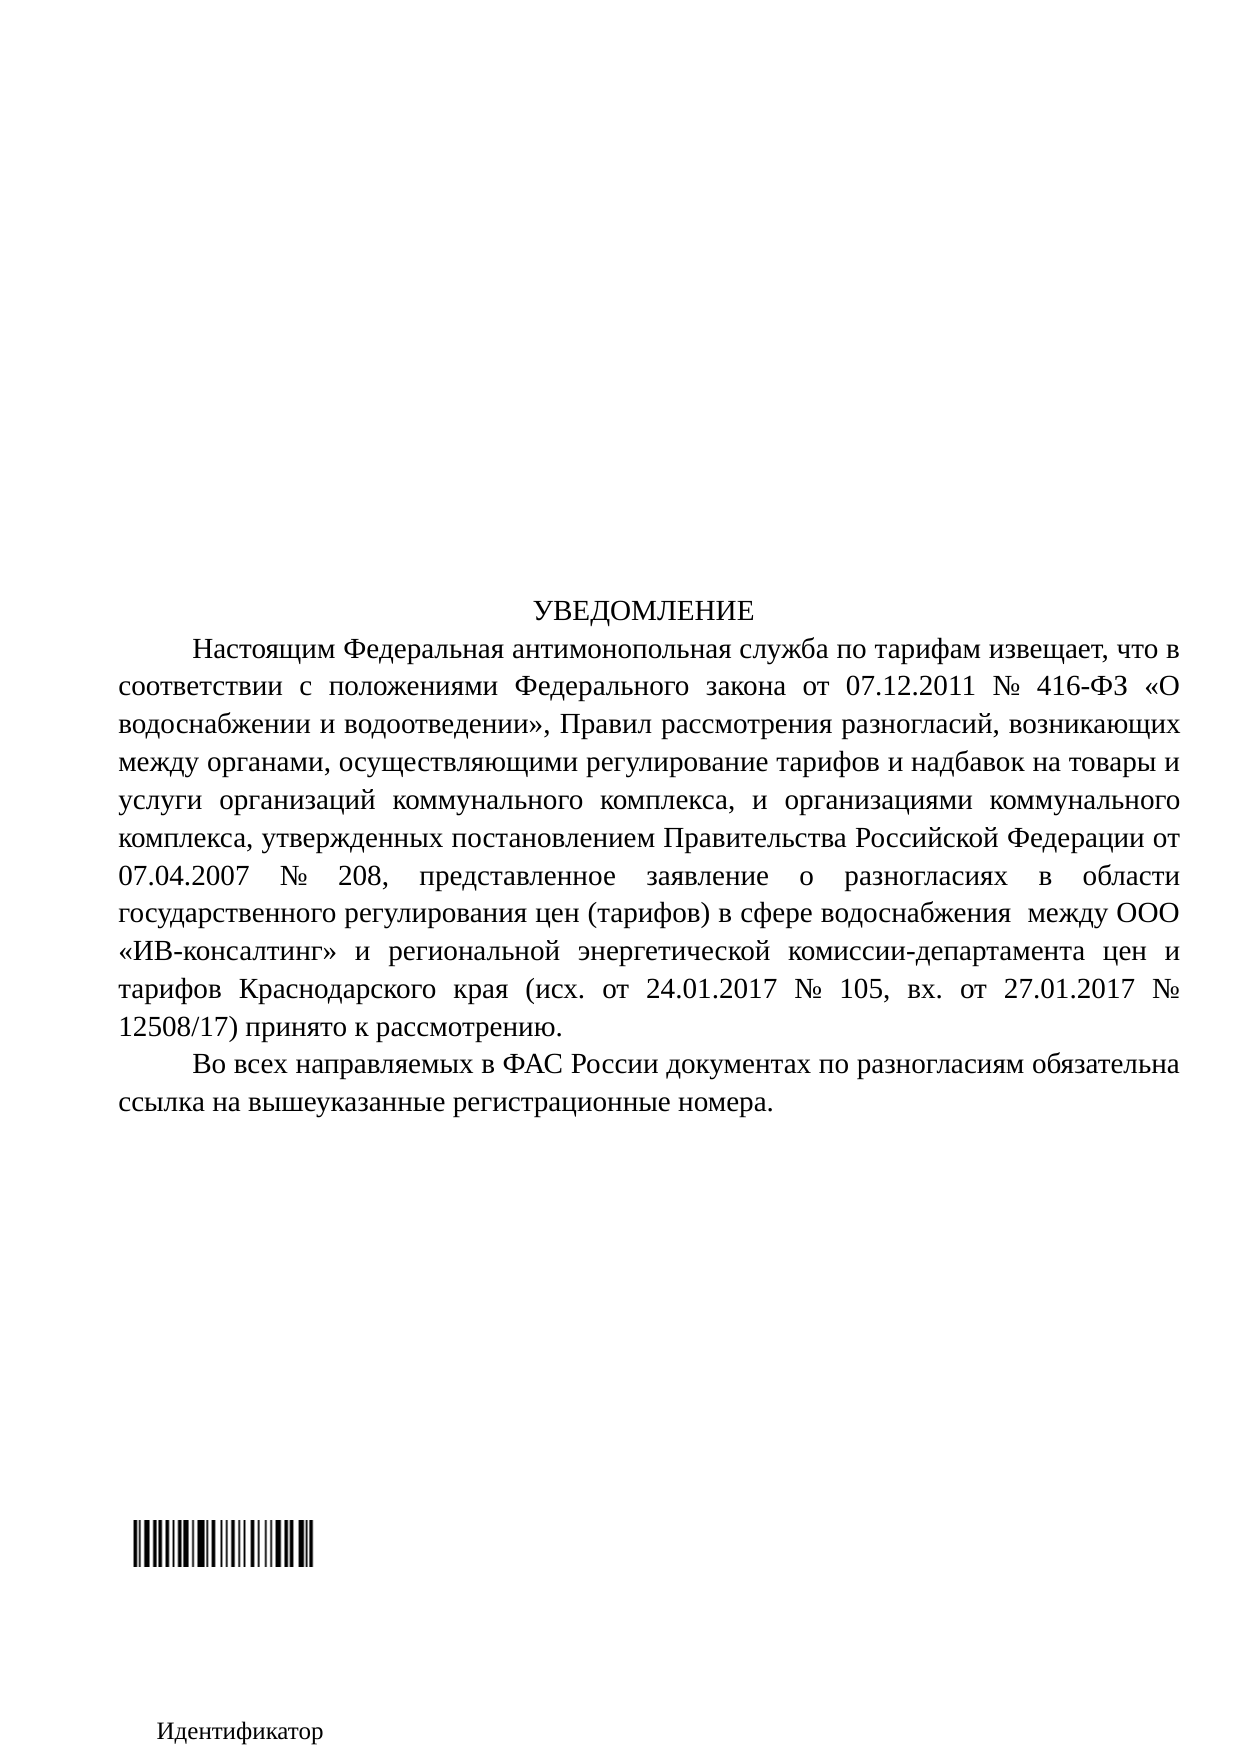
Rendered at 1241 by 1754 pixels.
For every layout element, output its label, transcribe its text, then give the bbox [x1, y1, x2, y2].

text Во всех направляемых в ФАС России документах по разногласиям обязательна ссылка на вышеуказанные регистрационные номера. [118, 1042, 1181, 1118]
text Настоящим Федеральная антимонопольная служба по тарифам извещает, что в соответствии с положениями Федерального закона от 07.12.2011 № 416-ФЗ «О водоснабжении и водоотведении», Правил рассмотрения разногласий, возникающих между органами, осуществляющими регулирование тарифов и надбавок на товары и услуги организаций коммунального комплекса, и организациями коммунального комплекса, утвержденных постановлением Правительства Российской Федерации от 07.04.2007 № 208, представленное заявление о разногласиях в области государственного регулирования цен (тарифов) в сфере водоснабжения между ООО «ИВ-консалтинг» и региональной энергетической комиссии-департамента цен и тарифов Краснодарского края (исх. от 24.01.2017 № 105, вх. от 27.01.2017 № 12508/17) принято к рассмотрению. [118, 626, 1181, 1042]
text УВЕДОМЛЕНИЕ [118, 589, 1181, 626]
table_header [664, 118, 1181, 555]
picture [118, 1520, 331, 1567]
